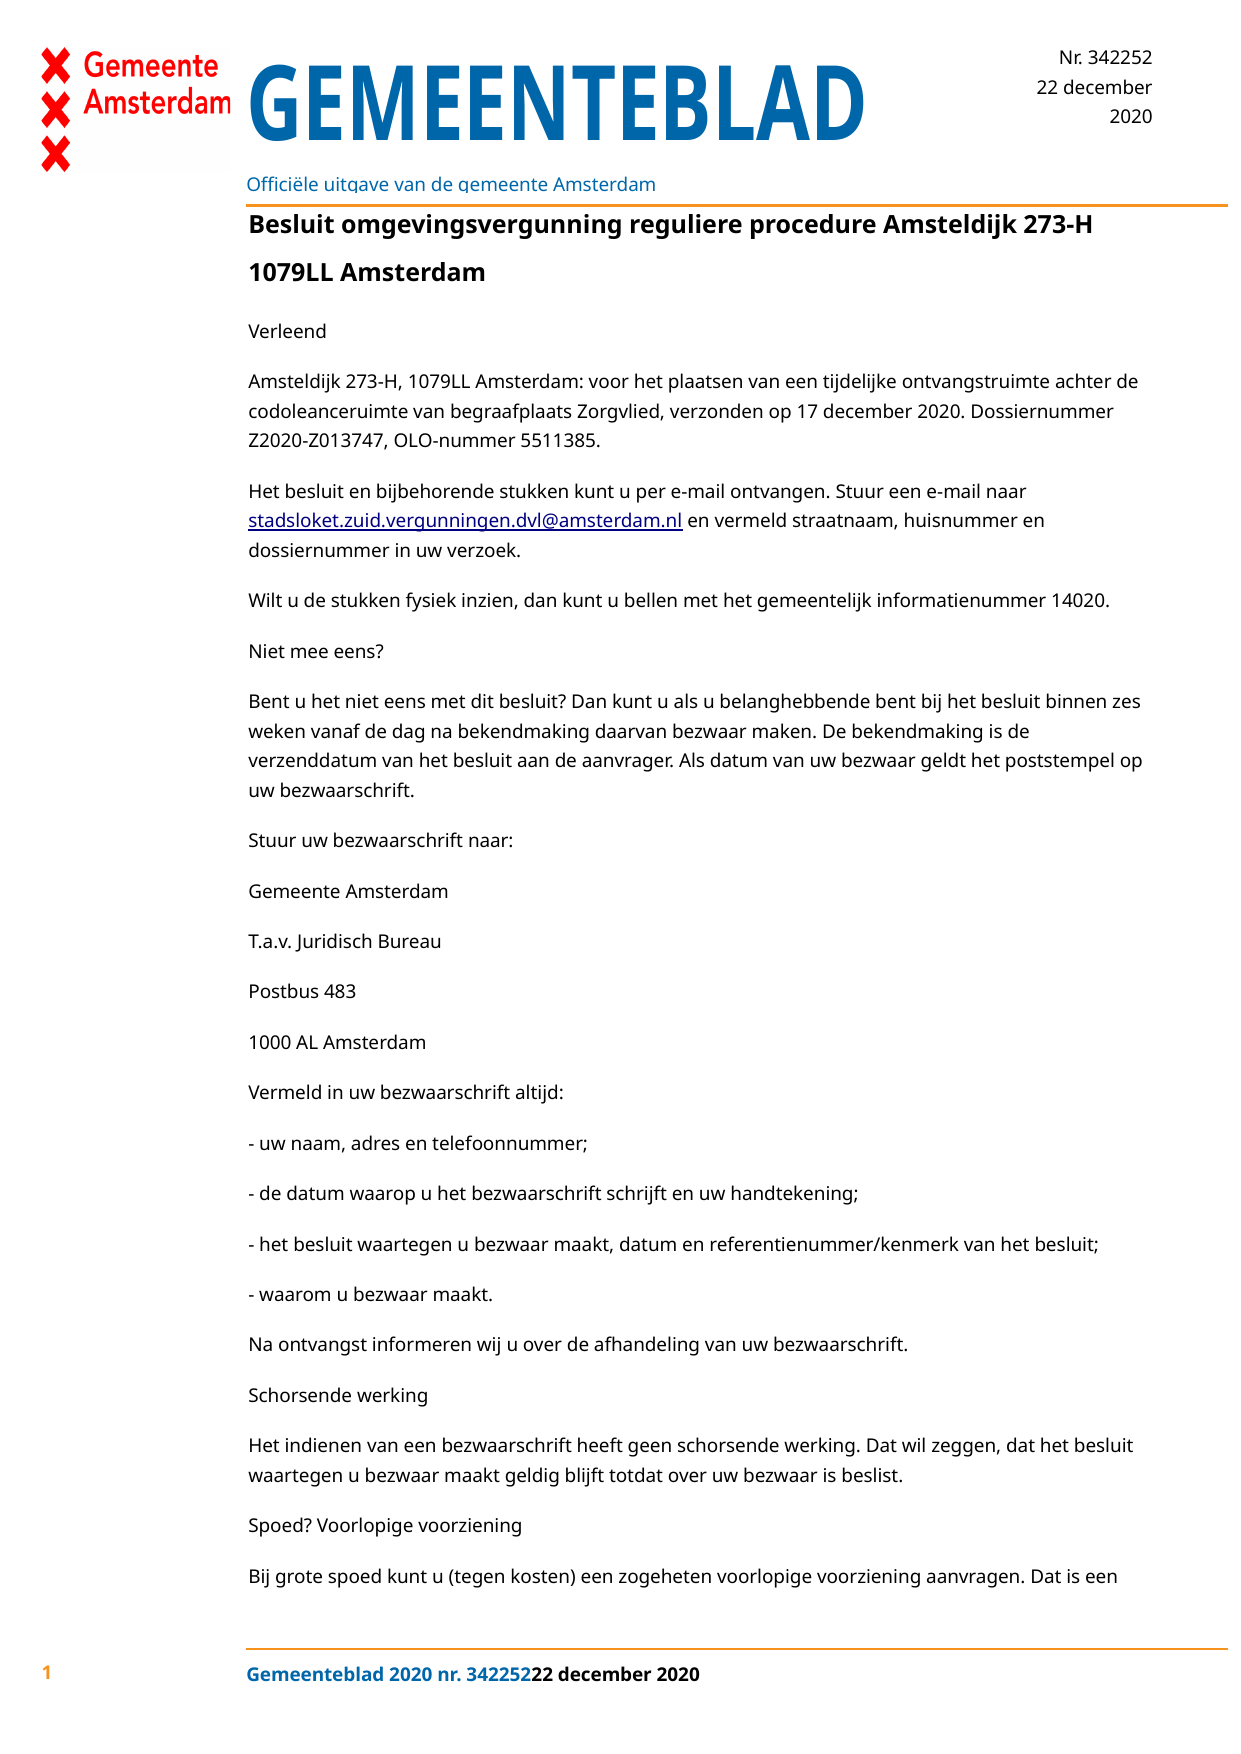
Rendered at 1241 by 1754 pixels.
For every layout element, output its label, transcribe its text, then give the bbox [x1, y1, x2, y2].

text Vermeld in uw bezwaarschrift altijd: [248, 1079, 1152, 1105]
text 1000 AL Amsterdam [248, 1029, 1152, 1055]
text T.a.v. Juridisch Bureau [248, 928, 1152, 954]
text Amsteldijk 273-H, 1079LL Amsterdam: voor het plaatsen van een tijdelijke ontvangstruimte achter de codoleanceruimte van begraafplaats Zorgvlied, verzonden op 17 december 2020. Dossiernummer Z2020-Z013747, OLO-nummer 5511385. [248, 368, 1152, 453]
text Schorsende werking [248, 1382, 1152, 1408]
text - waarom u bezwaar maakt. [248, 1281, 1152, 1307]
text Niet mee eens? [248, 638, 1152, 664]
picture [41, 47, 231, 172]
text Bij grote spoed kunt u (tegen kosten) een zogeheten voorlopige voorziening aanvragen. Dat is een [248, 1563, 1152, 1589]
text Wilt u de stukken fysiek inzien, dan kunt u bellen met het gemeentelijk informatienummer 14020. [248, 587, 1152, 613]
text Besluit omgevingsvergunning reguliere procedure Amsteldijk 273-H 1079LL Amsterdam [248, 207, 1152, 288]
text Het besluit en bijbehorende stukken kunt u per e-mail ontvangen. Stuur een e-mail naar stadsloket.zuid.vergunningen.dvl@amsterdam.nl en vermeld straatnaam, huisnummer en dossiernummer in uw verzoek. [248, 478, 1152, 563]
text - de datum waarop u het bezwaarschrift schrijft en uw handtekening; [248, 1180, 1152, 1206]
text Postbus 483 [248, 979, 1152, 1004]
text Bent u het niet eens met dit besluit? Dan kunt u als u belanghebbende bent bij het besluit binnen zes weken vanaf de dag na bekendmaking daarvan bezwaar maken. De bekendmaking is de verzenddatum van het besluit aan de aanvrager. Als datum van uw bezwaar geldt het poststempel op uw bezwaarschrift. [248, 688, 1152, 803]
text Na ontvangst informeren wij u over de afhandeling van uw bezwaarschrift. [248, 1332, 1152, 1357]
text Het indienen van een bezwaarschrift heeft geen schorsende werking. Dat wil zeggen, dat het besluit waartegen u bezwaar maakt geldig blijft totdat over uw bezwaar is beslist. [248, 1432, 1152, 1488]
text - uw naam, adres en telefoonnummer; [248, 1130, 1152, 1156]
text Verleend [248, 318, 1152, 344]
text Gemeente Amsterdam [248, 878, 1152, 904]
text - het besluit waartegen u bezwaar maakt, datum en referentienummer/kenmerk van het besluit; [248, 1231, 1152, 1257]
text Spoed? Voorlopige voorziening [248, 1512, 1152, 1538]
text Stuur uw bezwaarschrift naar: [248, 827, 1152, 853]
